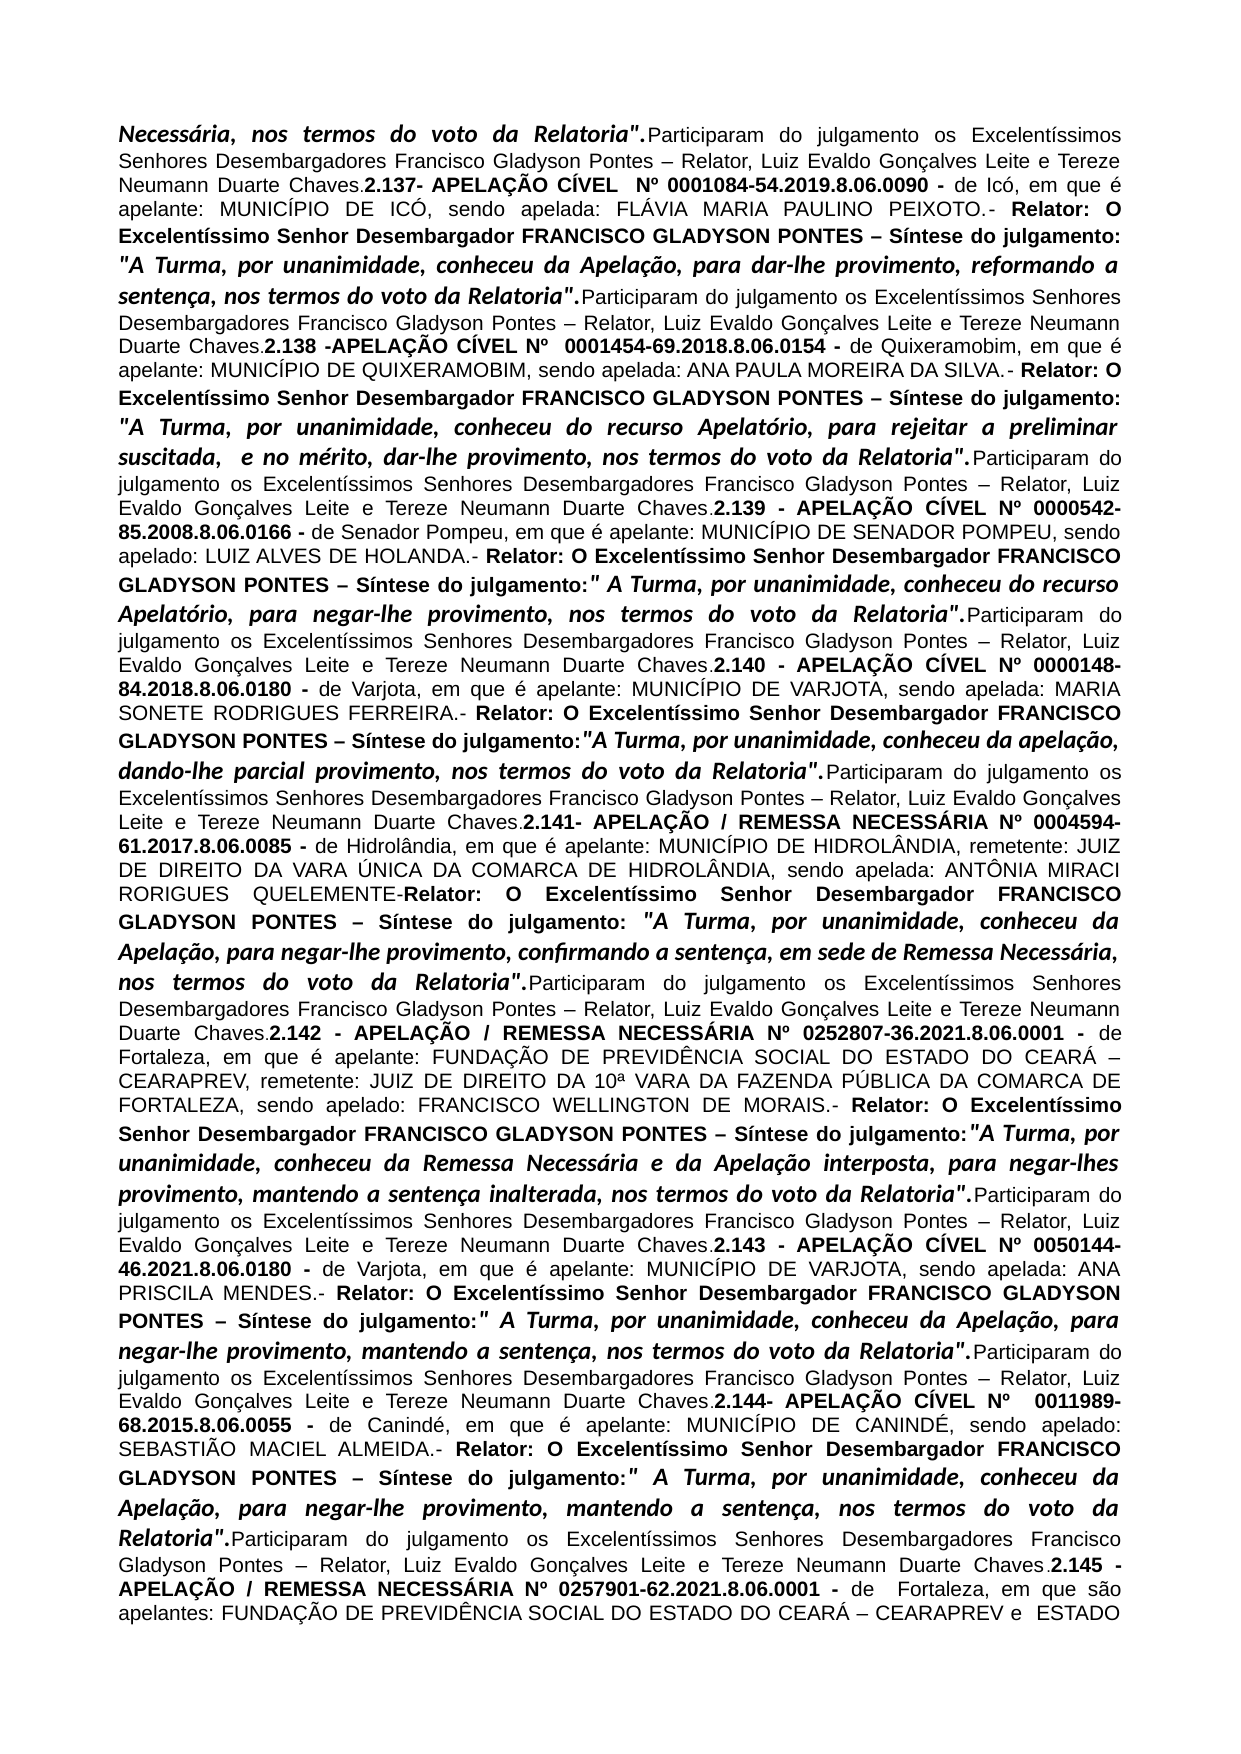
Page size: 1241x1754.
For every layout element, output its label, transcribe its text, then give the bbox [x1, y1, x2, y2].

text Necessária, nos termos do voto da Relatoria".Participaram do julgamento os Excelentíssimos Senhores Desembargadores Francisco Gladyson Pontes – Relator, Luiz Evaldo Gonçalves Leite e Tereze Neumann Duarte Chaves.2.137- APELAÇÃO CÍVEL Nº 0001084-54.2019.8.06.0090 - de Icó, em que é apelante: MUNICÍPIO DE ICÓ, sendo apelada: FLÁVIA MARIA PAULINO PEIXOTO.- Relator: O Excelentíssimo Senhor Desembargador FRANCISCO GLADYSON PONTES – Síntese do julgamento: "A Turma, por unanimidade, conheceu da Apelação, para dar-lhe provimento, reformando a sentença, nos termos do voto da Relatoria".Participaram do julgamento os Excelentíssimos Senhores Desembargadores Francisco Gladyson Pontes – Relator, Luiz Evaldo Gonçalves Leite e Tereze Neumann Duarte Chaves.2.138 -APELAÇÃO CÍVEL Nº 0001454-69.2018.8.06.0154 - de Quixeramobim, em que é apelante: MUNICÍPIO DE QUIXERAMOBIM, sendo apelada: ANA PAULA MOREIRA DA SILVA.- Relator: O Excelentíssimo Senhor Desembargador FRANCISCO GLADYSON PONTES – Síntese do julgamento: "A Turma, por unanimidade, conheceu do recurso Apelatório, para rejeitar a preliminar suscitada, e no mérito, dar-lhe provimento, nos termos do voto da Relatoria".Participaram do julgamento os Excelentíssimos Senhores Desembargadores Francisco Gladyson Pontes – Relator, Luiz Evaldo Gonçalves Leite e Tereze Neumann Duarte Chaves.2.139 - APELAÇÃO CÍVEL Nº 0000542-85.2008.8.06.0166 - de Senador Pompeu, em que é apelante: MUNICÍPIO DE SENADOR POMPEU, sendo apelado: LUIZ ALVES DE HOLANDA.- Relator: O Excelentíssimo Senhor Desembargador FRANCISCO GLADYSON PONTES – Síntese do julgamento:" A Turma, por unanimidade, conheceu do recurso Apelatório, para negar-lhe provimento, nos termos do voto da Relatoria".Participaram do julgamento os Excelentíssimos Senhores Desembargadores Francisco Gladyson Pontes – Relator, Luiz Evaldo Gonçalves Leite e Tereze Neumann Duarte Chaves.2.140 - APELAÇÃO CÍVEL Nº 0000148-84.2018.8.06.0180 - de Varjota, em que é apelante: MUNICÍPIO DE VARJOTA, sendo apelada: MARIA SONETE RODRIGUES FERREIRA.- Relator: O Excelentíssimo Senhor Desembargador FRANCISCO GLADYSON PONTES – Síntese do julgamento:"A Turma, por unanimidade, conheceu da apelação, dando-lhe parcial provimento, nos termos do voto da Relatoria".Participaram do julgamento os Excelentíssimos Senhores Desembargadores Francisco Gladyson Pontes – Relator, Luiz Evaldo Gonçalves Leite e Tereze Neumann Duarte Chaves.2.141- APELAÇÃO / REMESSA NECESSÁRIA Nº 0004594-61.2017.8.06.0085 - de Hidrolândia, em que é apelante: MUNICÍPIO DE HIDROLÂNDIA, remetente: JUIZ DE DIREITO DA VARA ÚNICA DA COMARCA DE HIDROLÂNDIA, sendo apelada: ANTÔNIA MIRACI RORIGUES QUELEMENTE-Relator: O Excelentíssimo Senhor Desembargador FRANCISCO GLADYSON PONTES – Síntese do julgamento: "A Turma, por unanimidade, conheceu da Apelação, para negar-lhe provimento, confirmando a sentença, em sede de Remessa Necessária, nos termos do voto da Relatoria".Participaram do julgamento os Excelentíssimos Senhores Desembargadores Francisco Gladyson Pontes – Relator, Luiz Evaldo Gonçalves Leite e Tereze Neumann Duarte Chaves.2.142 - APELAÇÃO / REMESSA NECESSÁRIA Nº 0252807-36.2021.8.06.0001 - de Fortaleza, em que é apelante: FUNDAÇÃO DE PREVIDÊNCIA SOCIAL DO ESTADO DO CEARÁ – CEARAPREV, remetente: JUIZ DE DIREITO DA 10ª VARA DA FAZENDA PÚBLICA DA COMARCA DE FORTALEZA, sendo apelado: FRANCISCO WELLINGTON DE MORAIS.- Relator: O Excelentíssimo Senhor Desembargador FRANCISCO GLADYSON PONTES – Síntese do julgamento:"A Turma, por unanimidade, conheceu da Remessa Necessária e da Apelação interposta, para negar-lhes provimento, mantendo a sentença inalterada, nos termos do voto da Relatoria".Participaram do julgamento os Excelentíssimos Senhores Desembargadores Francisco Gladyson Pontes – Relator, Luiz Evaldo Gonçalves Leite e Tereze Neumann Duarte Chaves.2.143 - APELAÇÃO CÍVEL Nº 0050144-46.2021.8.06.0180 - de Varjota, em que é apelante: MUNICÍPIO DE VARJOTA, sendo apelada: ANA PRISCILA MENDES.- Relator: O Excelentíssimo Senhor Desembargador FRANCISCO GLADYSON PONTES – Síntese do julgamento:" A Turma, por unanimidade, conheceu da Apelação, para negar-lhe provimento, mantendo a sentença, nos termos do voto da Relatoria".Participaram do julgamento os Excelentíssimos Senhores Desembargadores Francisco Gladyson Pontes – Relator, Luiz Evaldo Gonçalves Leite e Tereze Neumann Duarte Chaves.2.144- APELAÇÃO CÍVEL Nº 0011989-68.2015.8.06.0055 - de Canindé, em que é apelante: MUNICÍPIO DE CANINDÉ, sendo apelado: SEBASTIÃO MACIEL ALMEIDA.- Relator: O Excelentíssimo Senhor Desembargador FRANCISCO GLADYSON PONTES – Síntese do julgamento:" A Turma, por unanimidade, conheceu da Apelação, para negar-lhe provimento, mantendo a sentença, nos termos do voto da Relatoria".Participaram do julgamento os Excelentíssimos Senhores Desembargadores Francisco Gladyson Pontes – Relator, Luiz Evaldo Gonçalves Leite e Tereze Neumann Duarte Chaves.2.145 - APELAÇÃO / REMESSA NECESSÁRIA Nº 0257901-62.2021.8.06.0001 - de Fortaleza, em que são apelantes: FUNDAÇÃO DE PREVIDÊNCIA SOCIAL DO ESTADO DO CEARÁ – CEARAPREV e ESTADO [118, 118, 1122, 1624]
